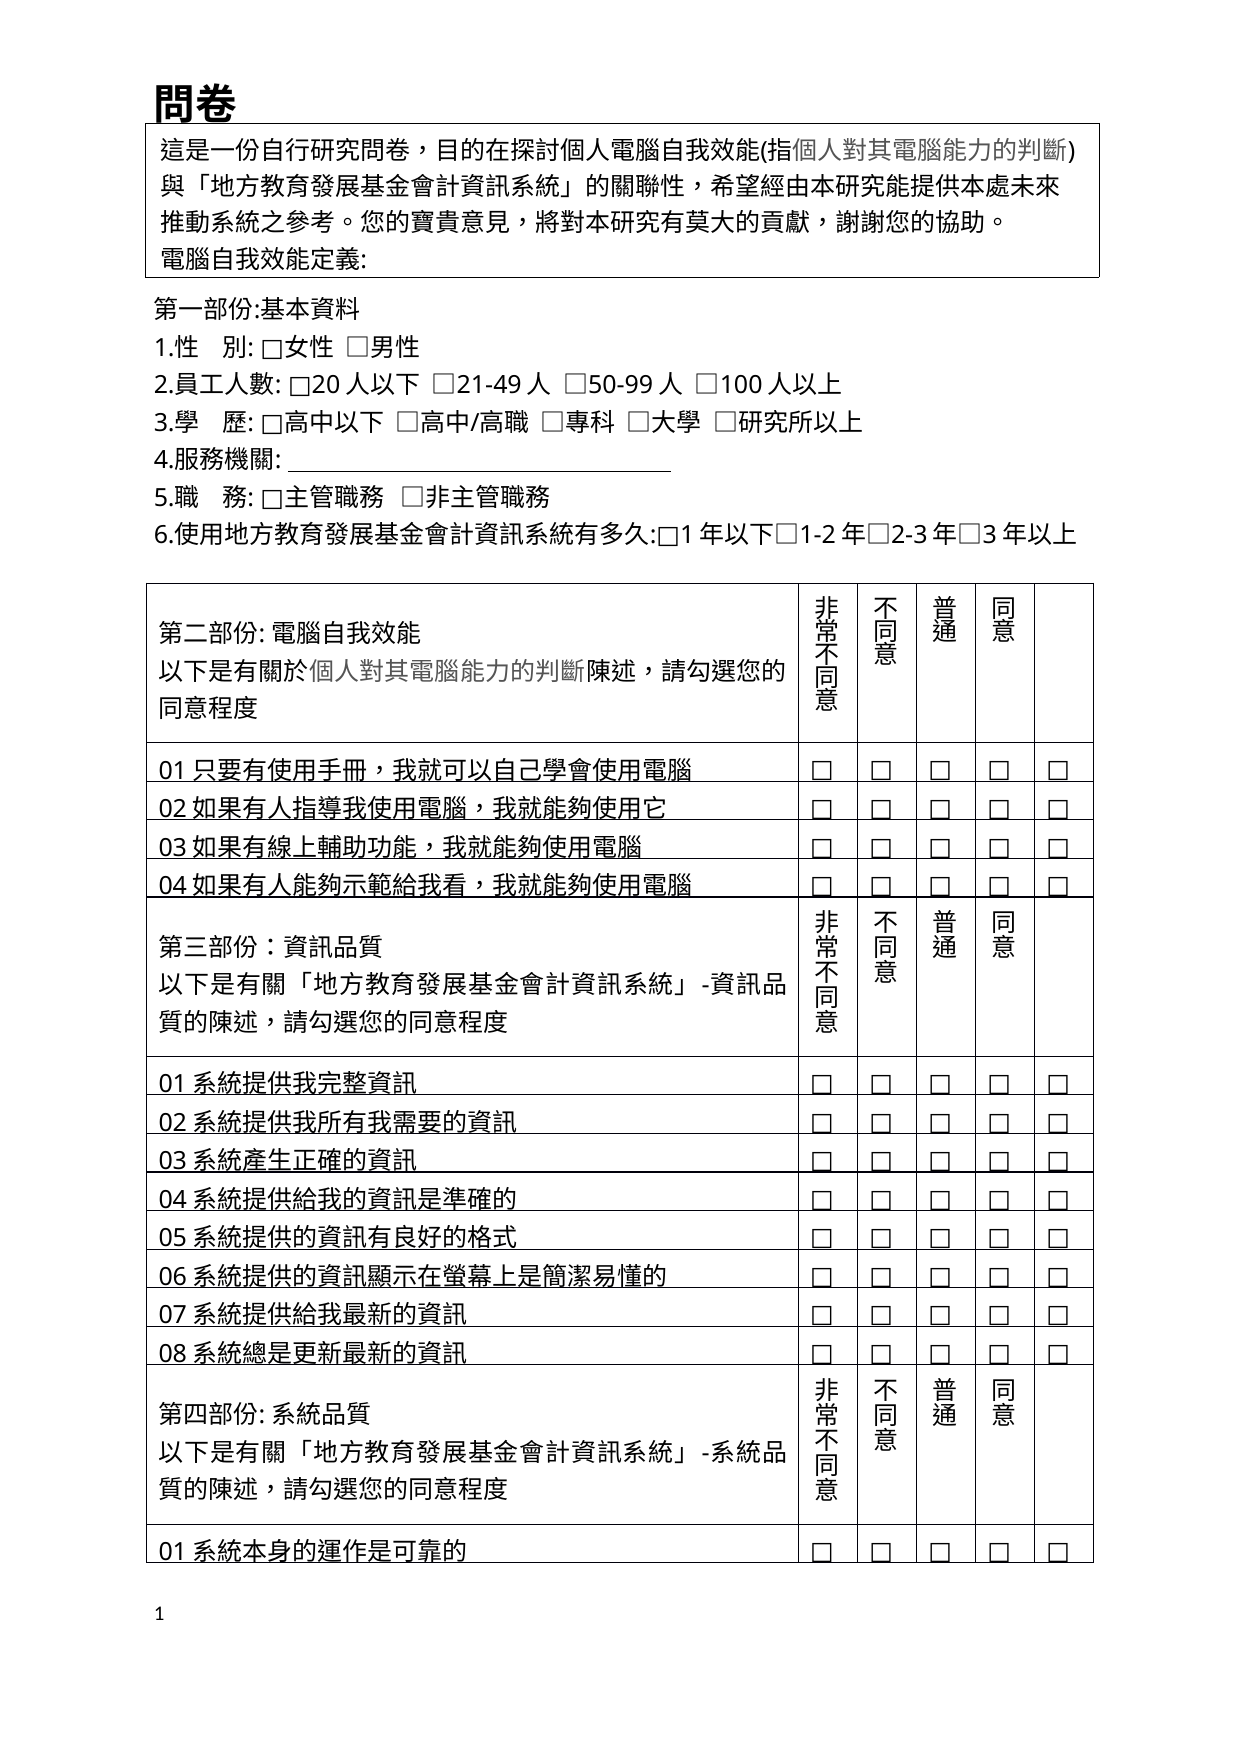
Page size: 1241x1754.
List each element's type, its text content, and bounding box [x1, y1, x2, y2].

table_cell □ [858, 820, 916, 858]
table_cell 04如果有人能夠示範給我看，我就能夠使用電腦 [147, 859, 798, 896]
table_cell □ [976, 1095, 1034, 1133]
table_cell □ [799, 1250, 857, 1287]
table_cell □ [799, 859, 857, 896]
table_cell □ [1035, 1211, 1093, 1248]
table_cell □ [976, 1288, 1034, 1326]
table_cell □ [858, 743, 916, 781]
table_cell □ [917, 820, 975, 858]
table_cell 01只要有使用手冊，我就可以自己學會使用電腦 [147, 743, 798, 781]
table_cell □ [799, 1525, 857, 1562]
table_cell □ [858, 859, 916, 896]
table_cell □ [1035, 1057, 1093, 1094]
table_cell □ [976, 1525, 1034, 1562]
text 5.職 務: □主管職務 □非主管職務 [153, 470, 1087, 508]
table_cell □ [976, 1327, 1034, 1364]
table_cell □ [1035, 743, 1093, 781]
text 這是一份自行研究問卷，目的在探討個人電腦自我效能(指個人對其電腦能力的判斷)與「地方教育發展基金會計資訊系統」的關聯性，希望經由本研究能提供本處未來推動系統之參考。您的寶貴意見，將對本研究有莫大的貢獻，謝謝您的協助。 [160, 130, 1084, 239]
table_cell □ [917, 743, 975, 781]
table_cell 同意 [976, 898, 1034, 1056]
table_cell □ [799, 820, 857, 858]
table_cell □ [1035, 1134, 1093, 1171]
table_cell 不同意 [858, 1365, 916, 1524]
table_cell □ [1035, 1288, 1093, 1326]
table_cell 07系統提供給我最新的資訊 [147, 1288, 798, 1326]
table_cell □ [976, 820, 1034, 858]
table_cell □ [976, 743, 1034, 781]
table_cell □ [917, 1057, 975, 1094]
table_header 第二部份: 電腦自我效能 以下是有關於個人對其電腦能力的判斷陳述，請勾選您的同意程度 [147, 584, 798, 742]
table_cell □ [1035, 782, 1093, 819]
table_cell 普通 [917, 1365, 975, 1524]
table_cell □ [1035, 859, 1093, 896]
text 電腦自我效能定義: [160, 239, 1084, 269]
table_cell □ [1035, 1525, 1093, 1562]
table_cell □ [917, 1250, 975, 1287]
table_cell □ [858, 1173, 916, 1210]
table_cell □ [858, 1057, 916, 1094]
table_cell □ [917, 782, 975, 819]
table_cell 不同意 [858, 898, 916, 1056]
text 2.員工人數: □20人以下 □21-49人 □50-99人 □100人以上 [153, 358, 1087, 395]
table_cell 03系統產生正確的資訊 [147, 1134, 798, 1171]
table_cell □ [1035, 1327, 1093, 1364]
table_cell □ [799, 1173, 857, 1210]
table_cell 04系統提供給我的資訊是準確的 [147, 1173, 798, 1210]
table_cell □ [858, 1095, 916, 1133]
table_cell □ [917, 1525, 975, 1562]
table_header 普通 [917, 584, 975, 742]
table_cell 05系統提供的資訊有良好的格式 [147, 1211, 798, 1248]
table_cell 非常不同意 [799, 1365, 857, 1524]
table_cell 02系統提供我所有我需要的資訊 [147, 1095, 798, 1133]
table_cell 01系統本身的運作是可靠的 [147, 1525, 798, 1562]
table_cell □ [858, 1525, 916, 1562]
table_cell □ [858, 1250, 916, 1287]
table_cell □ [976, 859, 1034, 896]
text 問卷 [153, 58, 1087, 123]
text 6.使用地方教育發展基金會計資訊系統有多久:□1年以下□1-2年□2-3年□3年以上 [153, 508, 1087, 545]
table_cell □ [799, 1134, 857, 1171]
table_cell □ [1035, 820, 1093, 858]
table_cell □ [858, 1134, 916, 1171]
table_cell 01系統提供我完整資訊 [147, 1057, 798, 1094]
table_cell □ [917, 1173, 975, 1210]
table_cell 02如果有人指導我使用電腦，我就能夠使用它 [147, 782, 798, 819]
table_cell □ [976, 1250, 1034, 1287]
table_cell 06系統提供的資訊顯示在螢幕上是簡潔易懂的 [147, 1250, 798, 1287]
table_cell □ [976, 1057, 1034, 1094]
table_cell 08系統總是更新最新的資訊 [147, 1327, 798, 1364]
table_cell □ [799, 1095, 857, 1133]
table_cell □ [858, 1211, 916, 1248]
table_cell □ [917, 1134, 975, 1171]
table_cell □ [917, 859, 975, 896]
table_cell □ [917, 1288, 975, 1326]
table_cell 非常同意 [1035, 1365, 1093, 1524]
text 第一部份:基本資料 [153, 283, 1087, 320]
table_cell 03如果有線上輔助功能，我就能夠使用電腦 [147, 820, 798, 858]
table_cell □ [799, 782, 857, 819]
text 1.性 別: □女性 □男性 [153, 320, 1087, 358]
text 4.服務機關: [153, 433, 1087, 470]
text 3.學 歷: □高中以下 □高中/高職 □專科 □大學 □研究所以上 [153, 395, 1087, 433]
table_cell □ [1035, 1173, 1093, 1210]
table_cell 同意 [976, 1365, 1034, 1524]
table_header 非常同意 [1035, 584, 1093, 742]
table_cell □ [858, 782, 916, 819]
table_cell □ [976, 1211, 1034, 1248]
table_cell □ [976, 782, 1034, 819]
table_cell □ [1035, 1250, 1093, 1287]
table_cell □ [799, 743, 857, 781]
table_cell □ [1035, 1095, 1093, 1133]
table_cell □ [917, 1327, 975, 1364]
table_cell □ [799, 1288, 857, 1326]
table_cell □ [799, 1057, 857, 1094]
table_header 非常不同意 [799, 584, 857, 742]
table_header 不同意 [858, 584, 916, 742]
table_cell □ [976, 1134, 1034, 1171]
table_cell □ [799, 1327, 857, 1364]
table_cell □ [858, 1327, 916, 1364]
table_cell 第三部份：資訊品質 以下是有關「地方教育發展基金會計資訊系統」-資訊品質的陳述，請勾選您的同意程度 [147, 898, 798, 1056]
table_cell □ [858, 1288, 916, 1326]
table_cell 非常不同意 [799, 898, 857, 1056]
table_cell □ [799, 1211, 857, 1248]
table_cell 第四部份: 系統品質 以下是有關「地方教育發展基金會計資訊系統」-系統品質的陳述，請勾選您的同意程度 [147, 1365, 798, 1524]
table_cell □ [917, 1095, 975, 1133]
table_cell 普通 [917, 898, 975, 1056]
table_cell □ [917, 1211, 975, 1248]
table_header 同意 [976, 584, 1034, 742]
table_cell 非常同意 [1035, 898, 1093, 1056]
table_cell □ [976, 1173, 1034, 1210]
